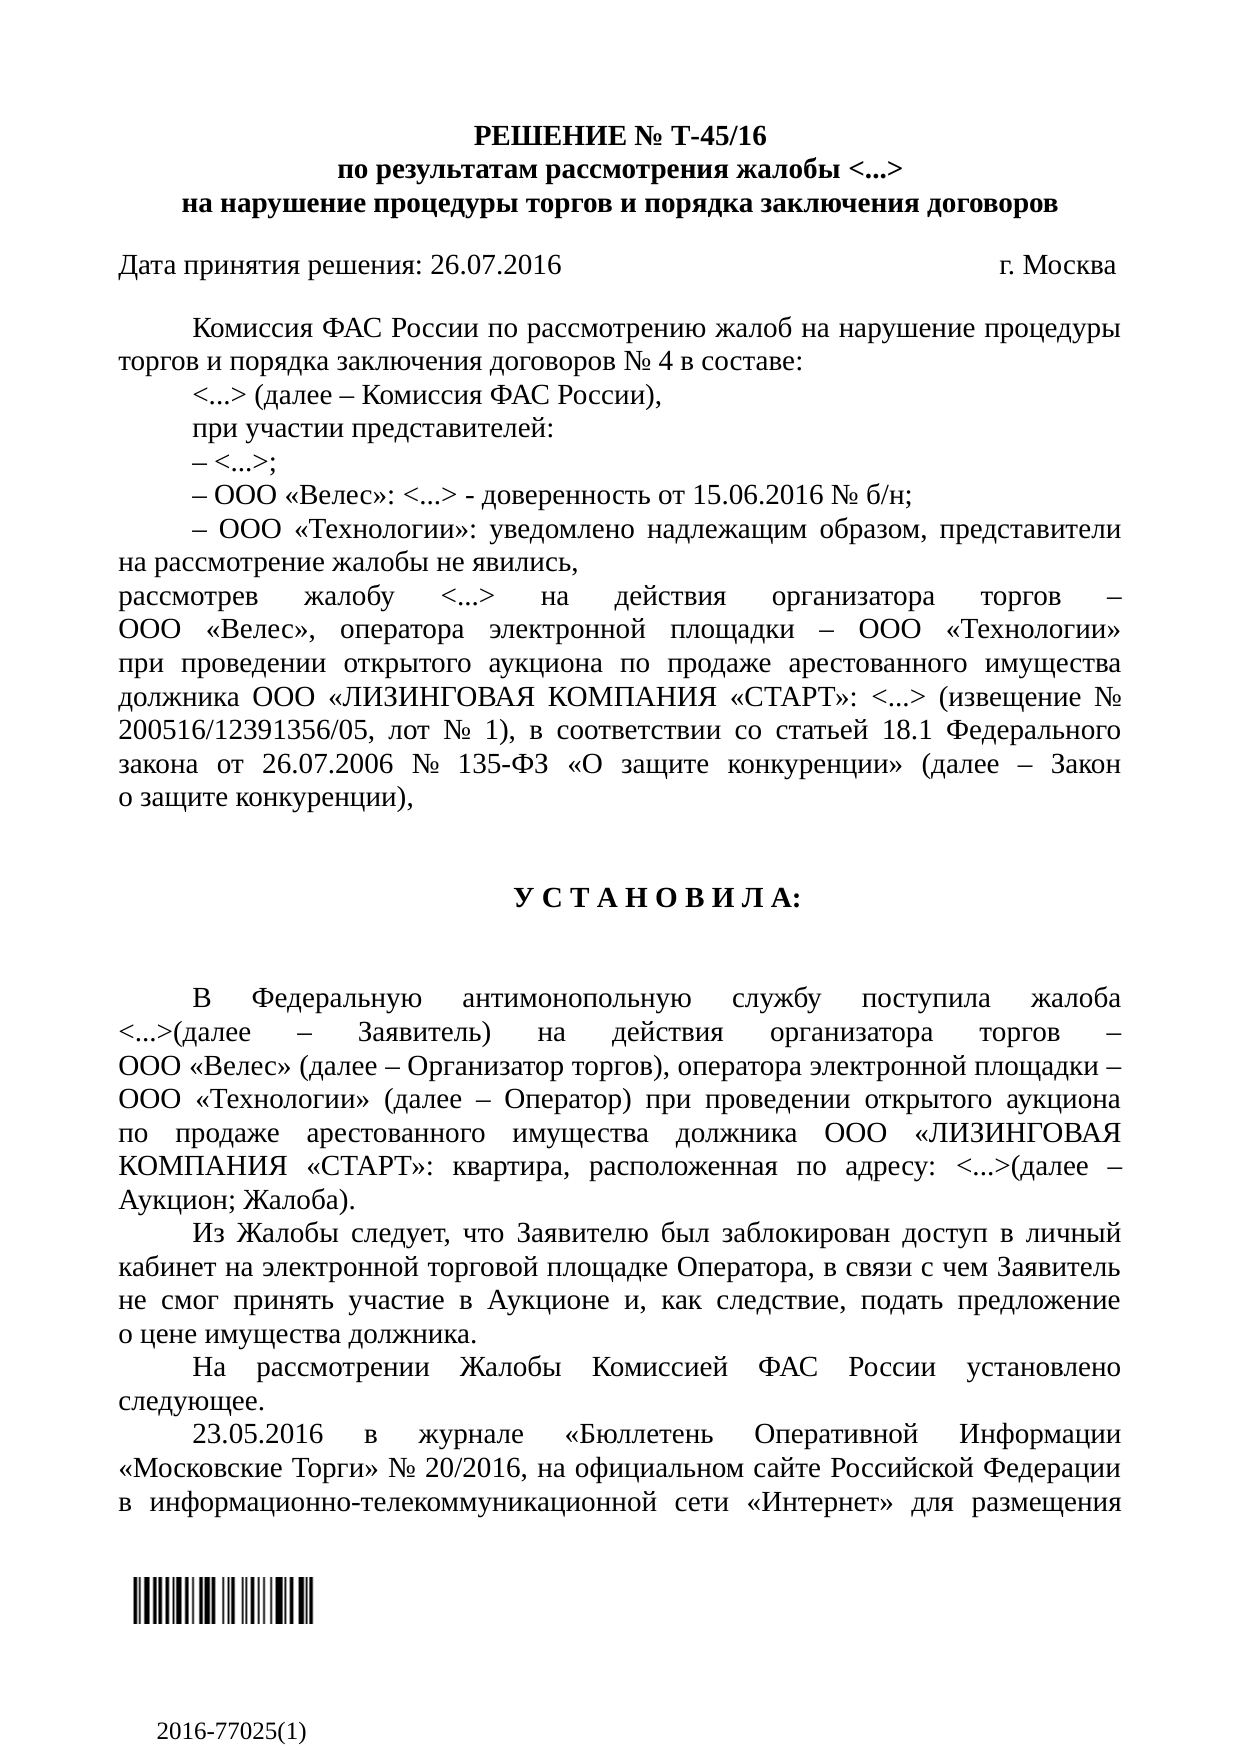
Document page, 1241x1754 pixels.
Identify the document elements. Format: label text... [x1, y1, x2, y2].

text при участии представителей: [118, 410, 1122, 444]
text – <...>; [118, 444, 1122, 477]
text В Федеральную антимонопольную службу поступила жалоба <...>(далее – Заявитель) на действия организатора торгов – ООО «Велес» (далее – Организатор торгов), оператора электронной площадки – ООО «Технологии» (далее – Оператор) при проведении открытого аукциона по продаже арестованного имущества должника ООО «ЛИЗИНГОВАЯ КОМПАНИЯ «СТАРТ»: квартира, расположенная по адресу: <...>(далее – Аукцион; Жалоба). [118, 981, 1122, 1215]
text На рассмотрении Жалобы Комиссией ФАС России установлено следующее. [118, 1349, 1122, 1417]
text Комиссия ФАС России по рассмотрению жалоб на нарушение процедуры торгов и порядка заключения договоров № 4 в составе: [118, 310, 1122, 377]
text <...> (далее – Комиссия ФАС России), [118, 377, 1122, 410]
text – ООО «Велес»: <...> - доверенность от 15.06.2016 № б/н; [118, 477, 1122, 511]
text РЕШЕНИЕ № Т-45/16 [118, 118, 1122, 152]
text на нарушение процедуры торгов и порядка заключения договоров [118, 185, 1122, 219]
text – ООО «Технологии»: уведомлено надлежащим образом, представители на рассмотрение жалобы не явились, [118, 511, 1122, 578]
text Из Жалобы следует, что Заявителю был заблокирован доступ в личный кабинет на электронной торговой площадке Оператора, в связи с чем Заявитель не смог принять участие в Аукционе и, как следствие, подать предложение о цене имущества должника. [118, 1215, 1122, 1349]
text Дата принятия решения: 26.07.2016 г. Москва [118, 247, 1122, 281]
picture [118, 1577, 331, 1624]
text 23.05.2016 в журнале «Бюллетень Оперативной Информации «Московские Торги» № 20/2016, на официальном сайте Российской Федерации в информационно-телекоммуникационной сети «Интернет» для размещения [118, 1417, 1122, 1517]
text по результатам рассмотрения жалобы <...> [118, 152, 1122, 185]
text У С Т А Н О В И Л А: [118, 880, 1122, 913]
text рассмотрев жалобу <...> на действия организатора торгов – ООО «Велес», оператора электронной площадки – ООО «Технологии» при проведении открытого аукциона по продаже арестованного имущества должника ООО «ЛИЗИНГОВАЯ КОМПАНИЯ «СТАРТ»: <...> (извещение № 200516/12391356/05, лот № 1), в соответствии со статьей 18.1 Федерального закона от 26.07.2006 № 135-ФЗ «О защите конкуренции» (далее – Закон о защите конкуренции), [118, 578, 1122, 813]
